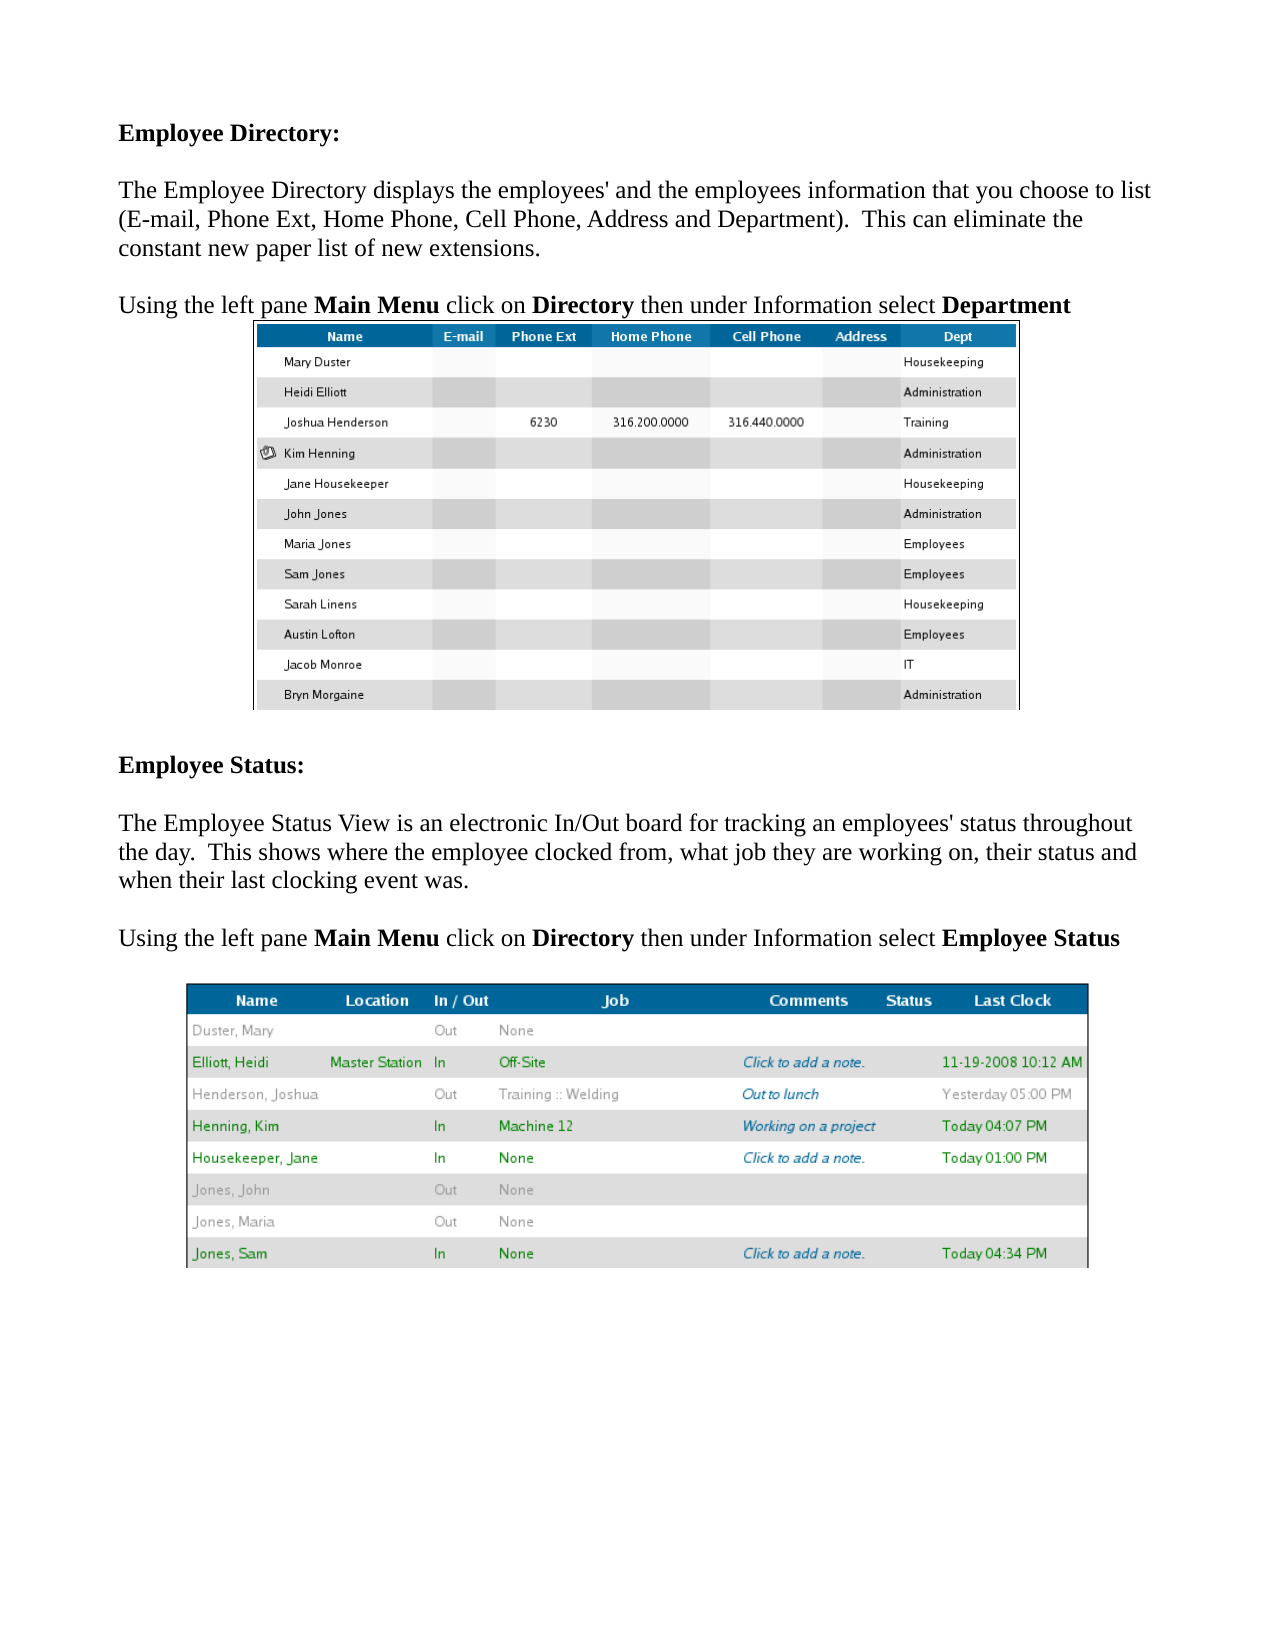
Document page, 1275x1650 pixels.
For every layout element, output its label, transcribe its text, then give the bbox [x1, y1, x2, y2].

text The Employee Directory displays the employees' and the employees information that you choose to list (E-mail, Phone Ext, Home Phone, Cell Phone, Address and Department). This can eliminate the constant new paper list of new extensions. [118, 176, 1157, 262]
text Using the left pane Main Menu click on Directory then under Information select Employee Status [118, 923, 1157, 952]
picture [252, 319, 1023, 710]
text Employee Directory: [118, 118, 1157, 147]
picture [184, 980, 1091, 1268]
text The Employee Status View is an electronic In/Out board for tracking an employees' status throughout the day. This shows where the employee clocked from, what job they are working on, their status and when their last clocking event was. [118, 808, 1157, 894]
text Employee Status: [118, 751, 1157, 779]
text Using the left pane Main Menu click on Directory then under Information select Department [118, 291, 1157, 319]
